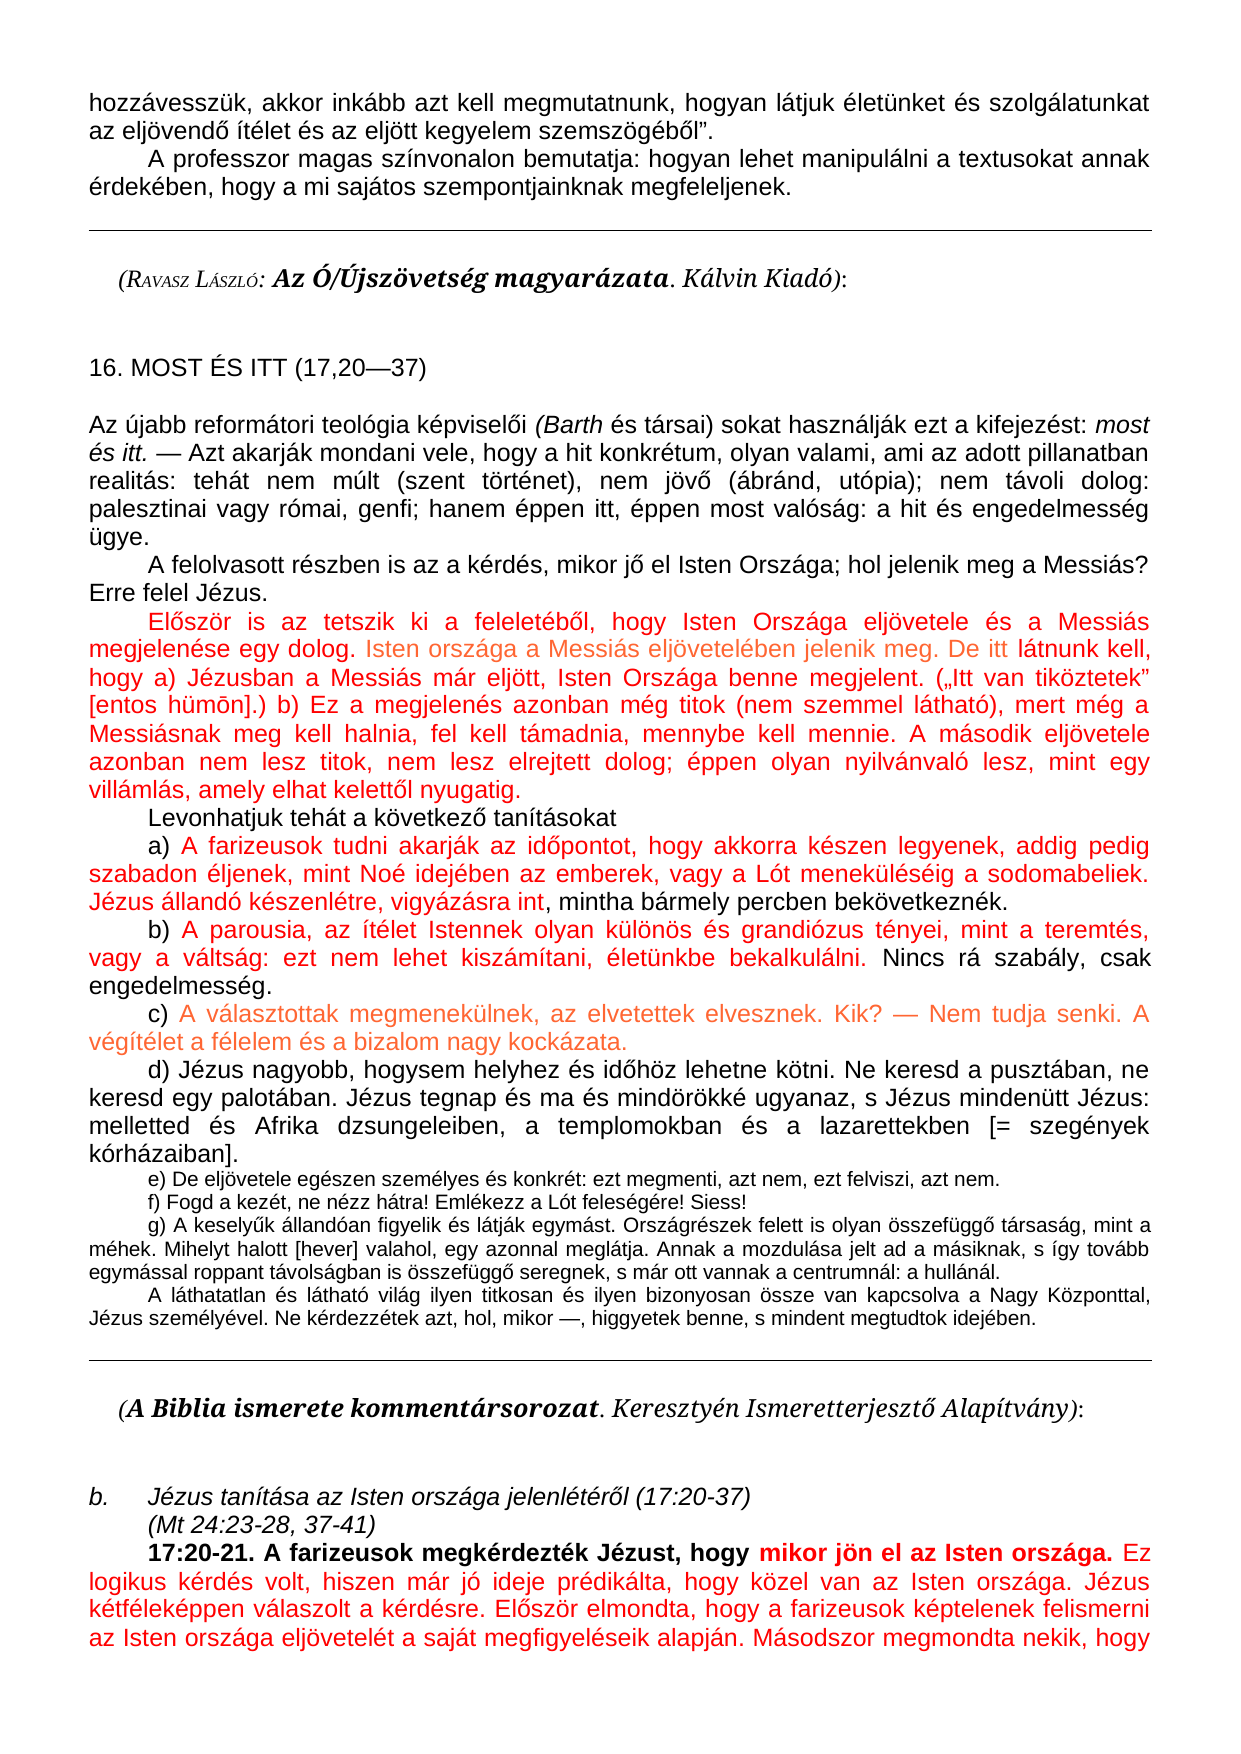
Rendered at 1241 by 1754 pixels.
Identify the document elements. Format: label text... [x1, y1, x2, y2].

text (Mt 24:23-28, 37-41) [88, 1511, 1152, 1539]
text Levonhatjuk tehát a következő tanításokat [88, 803, 1152, 831]
text 17:20-21. A farizeusok megkérdezték Jézust, hogy mikor jön el az Isten országa. Ez logikus kérdés volt, hiszen már jó ideje prédikálta, hogy közel van az Isten országa. Jézus kétféleképpen válaszolt a kérdésre. Először elmondta, hogy a farizeusok képtelenek felismerni az Isten országa eljövetelét a saját megfigyeléseik alapján. Másodszor megmondta nekik, hogy [88, 1539, 1152, 1651]
text e) De eljövetele egészen személyes és konkrét: ezt megmenti, azt nem, ezt felviszi, azt nem. [88, 1168, 1152, 1191]
text (Ravasz László: Az Ó/Újszövetség magyarázata. Kálvin Kiadó): [88, 231, 1152, 324]
text A professzor magas színvonalon bemutatja: hogyan lehet manipulálni a textusokat annak érdekében, hogy a mi sajátos szempontjainknak megfeleljenek. [88, 144, 1152, 201]
text c) A választottak megmenekülnek, az elvetettek elvesznek. Kik? — Nem tudja senki. A végítélet a félelem és a bizalom nagy kockázata. [88, 999, 1152, 1056]
text a) A farizeusok tudni akarják az időpontot, hogy akkorra készen legyenek, addig pedig szabadon éljenek, mint Noé idejében az emberek, vagy a Lót meneküléséig a sodomabeliek. Jézus állandó készenlétre, vigyázásra int, mintha bármely percben bekövetkeznék. [88, 831, 1152, 915]
text Először is az tetszik ki a feleletéből, hogy Isten Országa eljövetele és a Messiás megjelenése egy dolog. Isten országa a Messiás eljövetelében jelenik meg. De itt látnunk kell, hogy a) Jézusban a Messiás már eljött, Isten Országa benne megjelent. („Itt van tiköztetek” [entos hümōn].) b) Ez a megjelenés azonban még titok (nem szemmel látható), mert még a Messiásnak meg kell halnia, fel kell támadnia, mennybe kell mennie. A második eljövetele azonban nem lesz titok, nem lesz elrejtett dolog; éppen olyan nyilvánvaló lesz, mint egy villámlás, amely elhat kelettől nyugatig. [88, 607, 1152, 803]
text hozzávesszük, akkor inkább azt kell megmutatnunk, hogyan látjuk életünket és szolgálatunkat az eljövendő ítélet és az eljött kegyelem szemszögéből”. [88, 88, 1152, 144]
text b) A parousia, az ítélet Istennek olyan különös és grandiózus tényei, mint a teremtés, vagy a váltság: ezt nem lehet kiszámítani, életünkbe bekalkulálni. Nincs rá szabály, csak engedelmesség. [88, 915, 1152, 999]
text A láthatatlan és látható világ ilyen titkosan és ilyen bizonyosan össze van kapcsolva a Nagy Központtal, Jézus személyével. Ne kérdezzétek azt, hol, mikor —, higgyetek benne, s mindent megtudtok idejében. [88, 1284, 1152, 1330]
text f) Fogd a kezét, ne nézz hátra! Emlékezz a Lót feleségére! Siess! [88, 1191, 1152, 1214]
text 16. MOST ÉS ITT (17,20―37) [88, 353, 1152, 382]
text g) A keselyűk állandóan figyelik és látják egymást. Országrészek felett is olyan összefüggő társaság, mint a méhek. Mihelyt halott [hever] valahol, egy azonnal meglátja. Annak a mozdulása jelt ad a másiknak, s így tovább egymással roppant távolságban is összefüggő seregnek, s már ott vannak a centrumnál: a hullánál. [88, 1214, 1152, 1284]
text A felolvasott részben is az a kérdés, mikor jő el Isten Országa; hol jelenik meg a Messiás? Erre felel Jézus. [88, 551, 1152, 607]
text (A Biblia ismerete kommentársorozat. Keresztyén Ismeretterjesztő Alapítvány): [88, 1361, 1152, 1454]
text d) Jézus nagyobb, hogysem helyhez és időhöz lehetne kötni. Ne keresd a pusztában, ne keresd egy palotában. Jézus tegnap és ma és mindörökké ugyanaz, s Jézus mindenütt Jézus: melletted és Afrika dzsungeleiben, a templomokban és a lazarettekben [= szegények kórházaiban]. [88, 1056, 1152, 1168]
text Az újabb reformátori teológia képviselői (Barth és társai) sokat használják ezt a kifejezést: most és itt. — Azt akarják mondani vele, hogy a hit konkrétum, olyan valami, ami az adott pillanatban realitás: tehát nem múlt (szent történet), nem jövő (ábránd, utópia); nem távoli dolog: palesztinai vagy római, genfi; hanem éppen itt, éppen most valóság: a hit és engedelmesség ügye. [88, 411, 1152, 551]
text b. Jézus tanítása az Isten országa jelenlétéről (17:20-37) [88, 1483, 1152, 1511]
